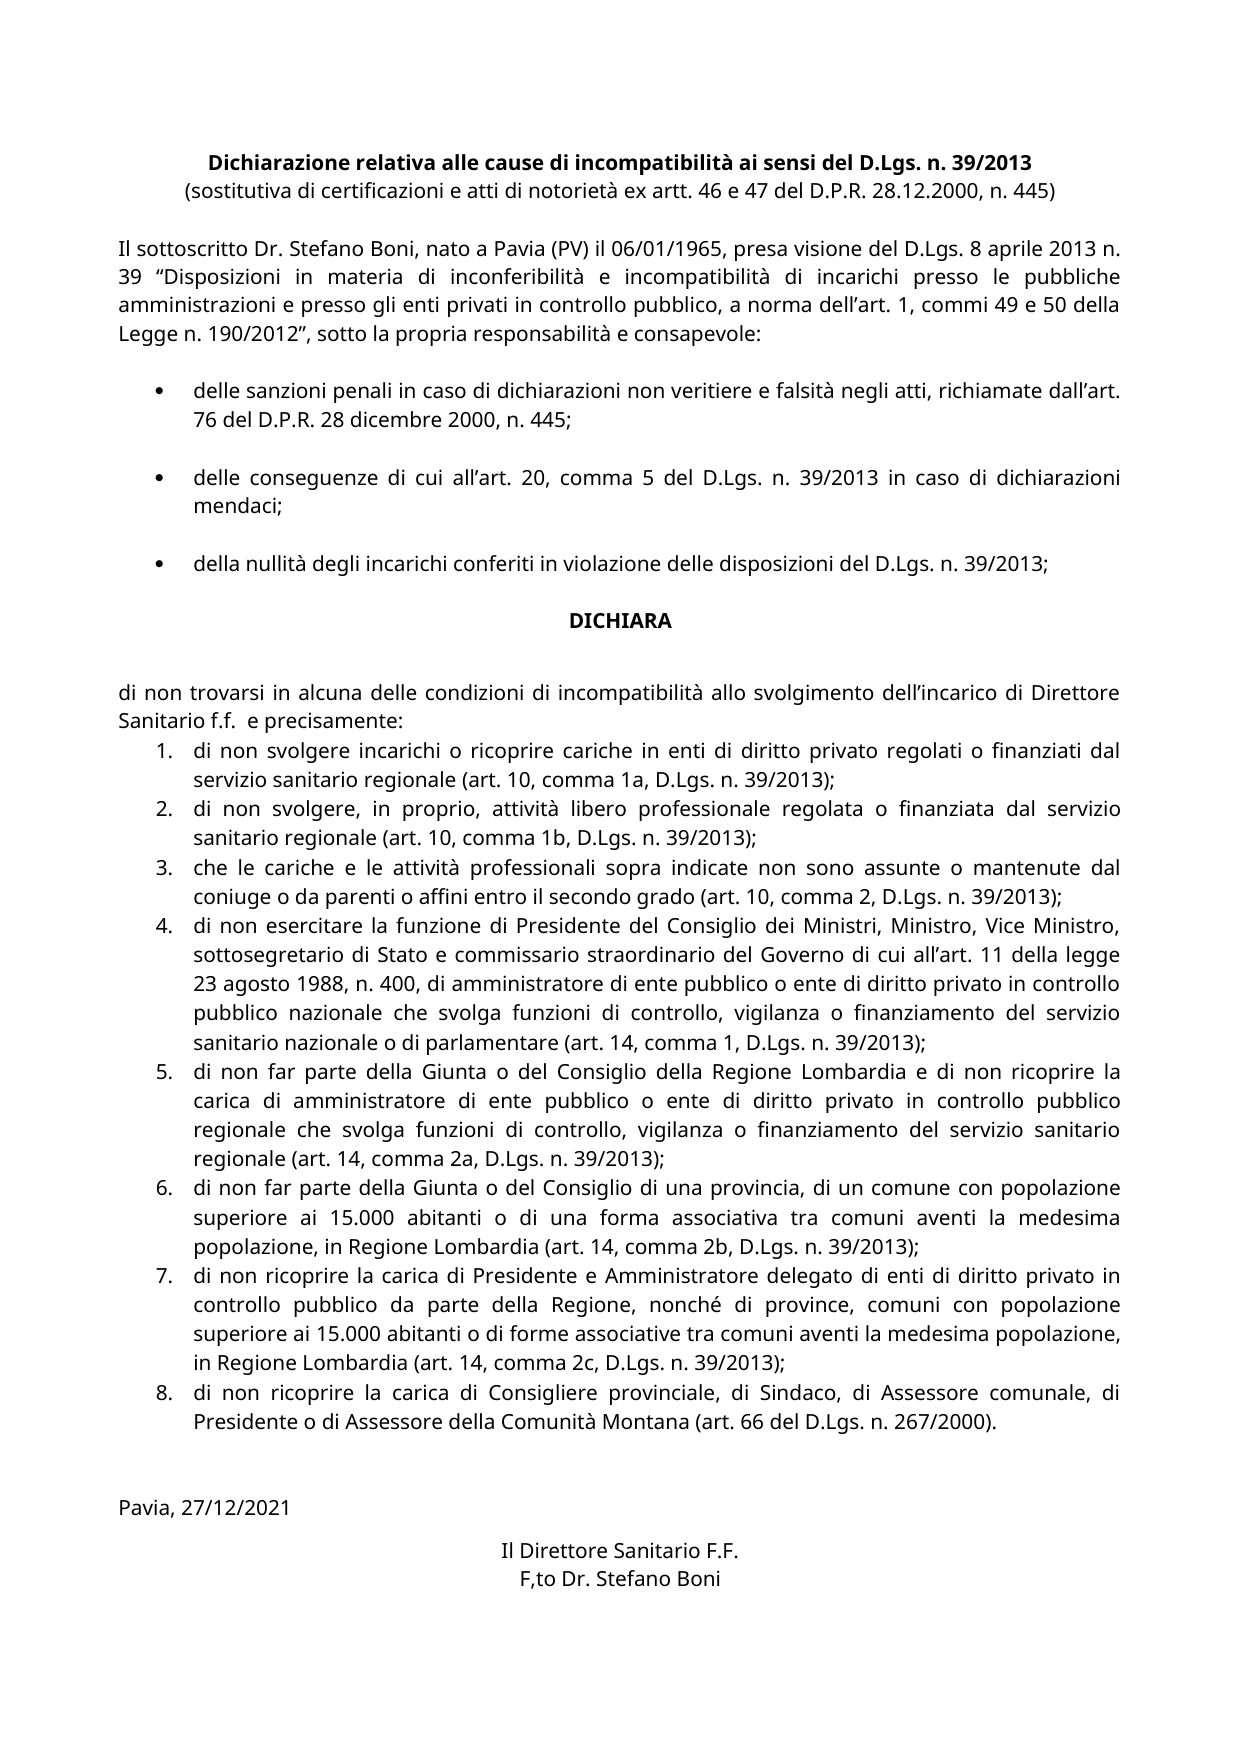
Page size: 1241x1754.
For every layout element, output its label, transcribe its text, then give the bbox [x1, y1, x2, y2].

text Il sottoscritto Dr. Stefano Boni, nato a Pavia (PV) il 06/01/1965, presa visione del D.Lgs. 8 aprile 2013 n. 39 “Disposizioni in materia di inconferibilità e incompatibilità di incarichi presso le pubbliche amministrazioni e presso gli enti privati in controllo pubblico, a norma dell’art. 1, commi 49 e 50 della Legge n. 190/2012”, sotto la propria responsabilità e consapevole: [118, 234, 1122, 347]
list di non far parte della Giunta o del Consiglio della Regione Lombardia e di non ricoprire la carica di amministratore di ente pubblico o ente di diritto privato in controllo pubblico regionale che svolga funzioni di controllo, vigilanza o finanziamento del servizio sanitario regionale (art. 14, comma 2a, D.Lgs. n. 39/2013); [156, 1056, 1122, 1172]
text (sostitutiva di certificazioni e atti di notorietà ex artt. 46 e 47 del D.P.R. 28.12.2000, n. 445) [118, 176, 1122, 204]
list di non ricoprire la carica di Consigliere provinciale, di Sindaco, di Assessore comunale, di Presidente o di Assessore della Comunità Montana (art. 66 del D.Lgs. n. 267/2000). [156, 1377, 1122, 1435]
list che le cariche e le attività professionali sopra indicate non sono assunte o mantenute dal coniuge o da parenti o affini entro il secondo grado (art. 10, comma 2, D.Lgs. n. 39/2013); [156, 852, 1122, 910]
list di non esercitare la funzione di Presidente del Consiglio dei Ministri, Ministro, Vice Ministro, sottosegretario di Stato e commissario straordinario del Governo di cui all’art. 11 della legge 23 agosto 1988, n. 400, di amministratore di ente pubblico o ente di diritto privato in controllo pubblico nazionale che svolga funzioni di controllo, vigilanza o finanziamento del servizio sanitario nazionale o di parlamentare (art. 14, comma 1, D.Lgs. n. 39/2013); [156, 910, 1122, 1056]
list delle sanzioni penali in caso di dichiarazioni non veritiere e falsità negli atti, richiamate dall’art. 76 del D.P.R. 28 dicembre 2000, n. 445; [156, 377, 1122, 433]
text Pavia, 27/12/2021 [118, 1493, 1122, 1522]
text Dichiarazione relativa alle cause di incompatibilità ai sensi del D.Lgs. n. 39/2013 [118, 148, 1122, 176]
list di non svolgere incarichi o ricoprire cariche in enti di diritto privato regolati o finanziati dal servizio sanitario regionale (art. 10, comma 1a, D.Lgs. n. 39/2013); [156, 735, 1122, 793]
list di non ricoprire la carica di Presidente e Amministratore delegato di enti di diritto privato in controllo pubblico da parte della Regione, nonché di province, comuni con popolazione superiore ai 15.000 abitanti o di forme associative tra comuni aventi la medesima popolazione, in Regione Lombardia (art. 14, comma 2c, D.Lgs. n. 39/2013); [156, 1260, 1122, 1377]
text F,to Dr. Stefano Boni [118, 1564, 1122, 1593]
list della nullità degli incarichi conferiti in violazione delle disposizioni del D.Lgs. n. 39/2013; [156, 549, 1122, 577]
text di non trovarsi in alcuna delle condizioni di incompatibilità allo svolgimento dell’incarico di Direttore Sanitario f.f. e precisamente: [118, 678, 1122, 735]
list di non far parte della Giunta o del Consiglio di una provincia, di un comune con popolazione superiore ai 15.000 abitanti o di una forma associativa tra comuni aventi la medesima popolazione, in Regione Lombardia (art. 14, comma 2b, D.Lgs. n. 39/2013); [156, 1172, 1122, 1260]
list delle conseguenze di cui all’art. 20, comma 5 del D.Lgs. n. 39/2013 in caso di dichiarazioni mendaci; [156, 463, 1122, 519]
text DICHIARA [118, 606, 1122, 635]
list di non svolgere, in proprio, attività libero professionale regolata o finanziata dal servizio sanitario regionale (art. 10, comma 1b, D.Lgs. n. 39/2013); [156, 793, 1122, 852]
text Il Direttore Sanitario F.F. [118, 1536, 1122, 1564]
